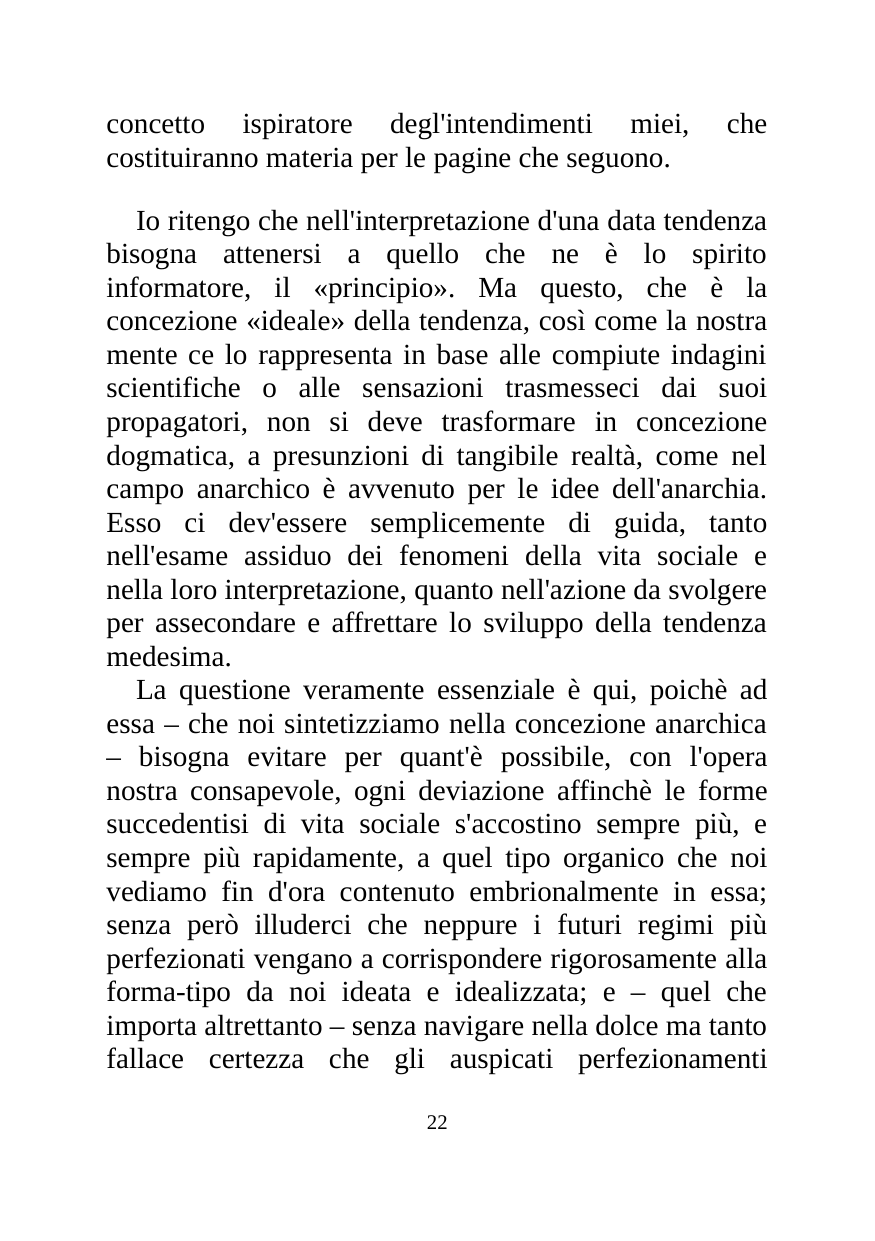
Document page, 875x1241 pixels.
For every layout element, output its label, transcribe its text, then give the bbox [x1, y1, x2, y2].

text concetto ispiratore degl'intendimenti miei, che costituiranno materia per le pagine che seguono. [106, 106, 768, 173]
text La questione veramente essenziale è qui, poichè ad essa – che noi sintetizziamo nella concezione anarchica – bisogna evitare per quant'è possibile, con l'opera nostra consapevole, ogni deviazione affinchè le forme succedentisi di vita sociale s'accostino sempre più, e sempre più rapidamente, a quel tipo organico che noi vediamo fin d'ora contenuto embrionalmente in essa; senza però illuderci che neppure i futuri regimi più perfezionati vengano a corrispondere rigorosamente alla forma-tipo da noi ideata e idealizzata; e – quel che importa altrettanto – senza navigare nella dolce ma tanto fallace certezza che gli auspicati perfezionamenti [106, 672, 768, 1075]
text Io ritengo che nell'interpretazione d'una data tendenza bisogna attenersi a quello che ne è lo spirito informatore, il «principio». Ma questo, che è la concezione «ideale» della tendenza, così come la nostra mente ce lo rappresenta in base alle compiute indagini scientifiche o alle sensazioni trasmesseci dai suoi propagatori, non si deve trasformare in concezione dogmatica, a presunzioni di tangibile realtà, come nel campo anarchico è avvenuto per le idee dell'anarchia. Esso ci dev'essere semplicemente di guida, tanto nell'esame assiduo dei fenomeni della vita sociale e nella loro interpretazione, quanto nell'azione da svolgere per assecondare e affrettare lo sviluppo della tendenza medesima. [106, 203, 768, 672]
